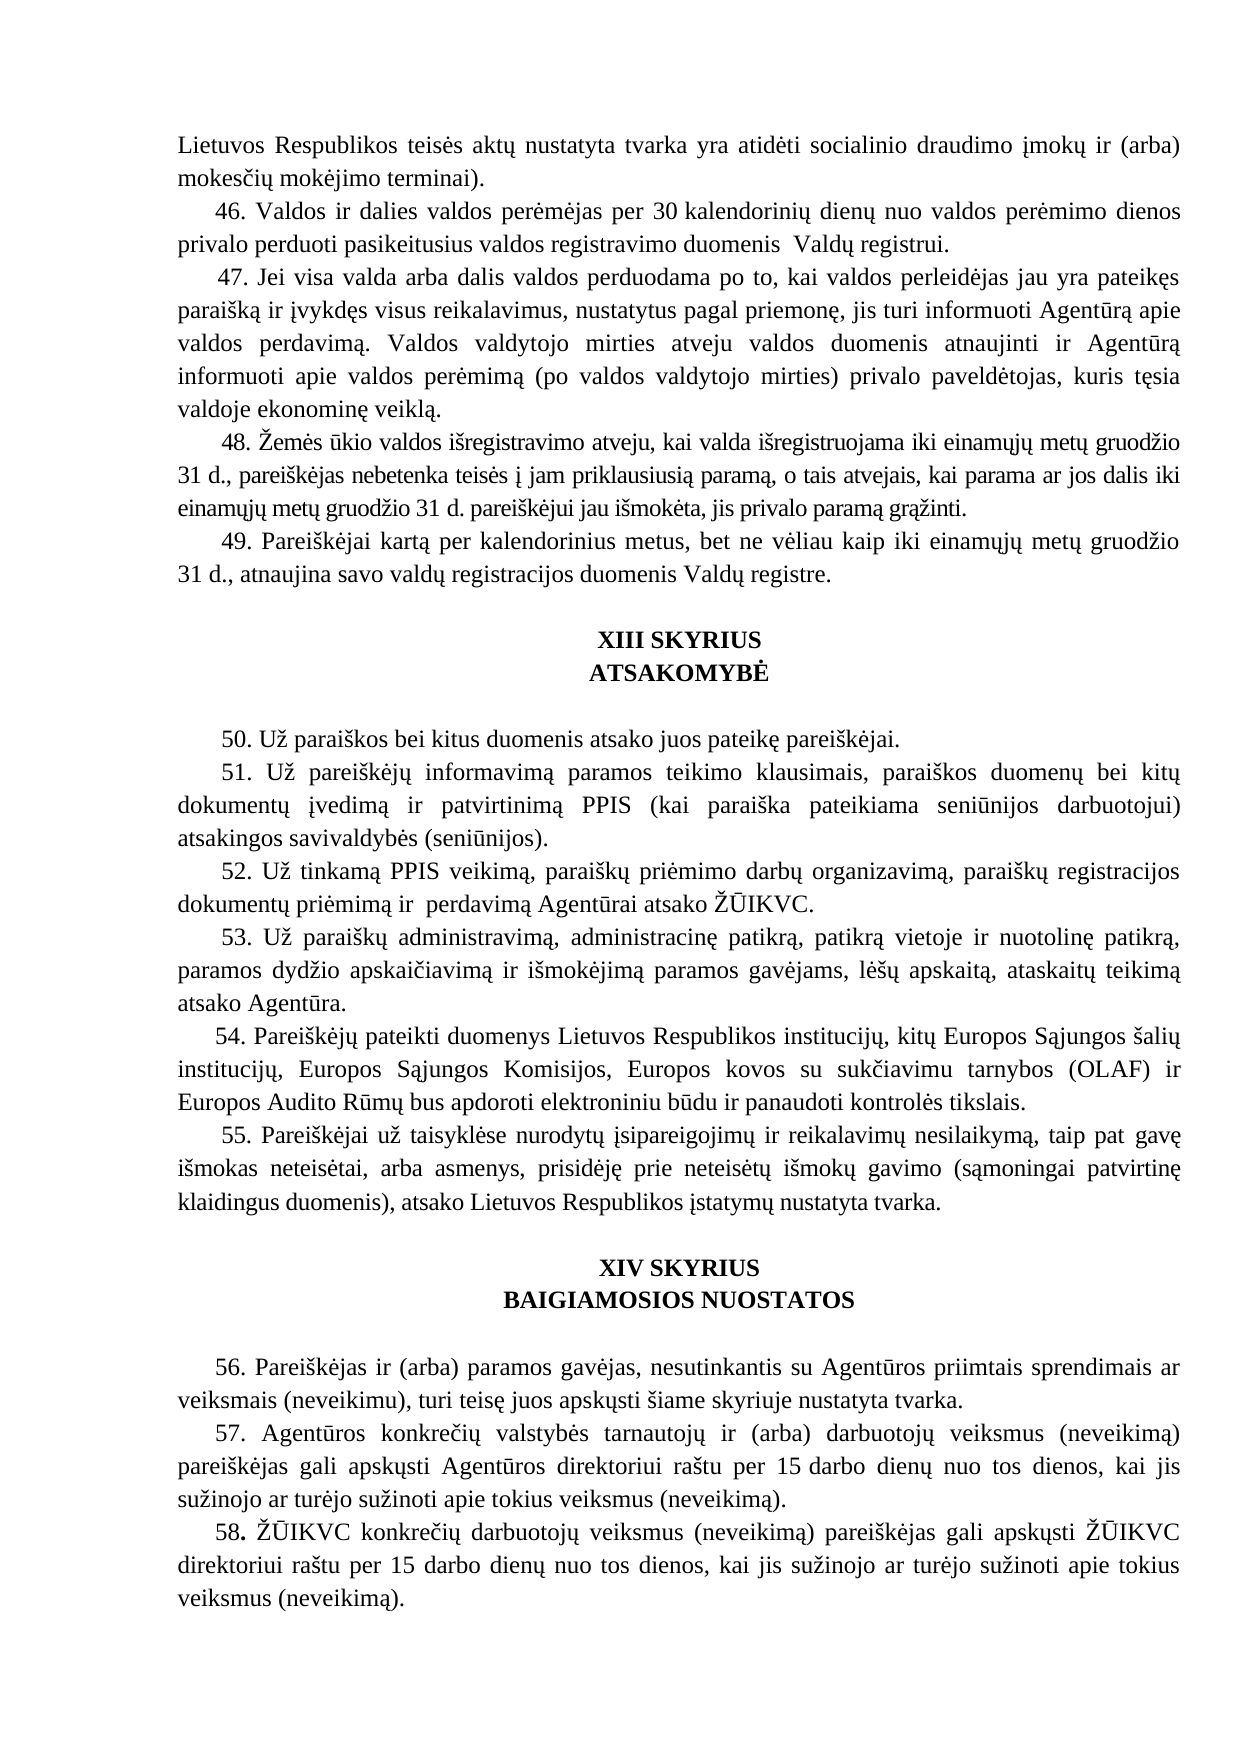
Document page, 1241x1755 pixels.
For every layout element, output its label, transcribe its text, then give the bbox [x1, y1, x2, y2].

text 55. Pareiškėjai už taisyklėse nurodytų įsipareigojimų ir reikalavimų nesilaikymą, taip pat gavę išmokas neteisėtai, arba asmenys, prisidėję prie neteisėtų išmokų gavimo (sąmoningai patvirtinę klaidingus duomenis), atsako Lietuvos Respublikos įstatymų nustatyta tvarka. [177, 1121, 1181, 1215]
text 57. Agentūros konkrečių valstybės tarnautojų ir (arba) darbuotojų veiksmus (neveikimą) pareiškėjas gali apskųsti Agentūros direktoriui raštu per 15 darbo dienų nuo tos dienos, kai jis sužinojo ar turėjo sužinoti apie tokius veiksmus (neveikimą). [177, 1418, 1181, 1512]
text 56. Pareiškėjas ir (arba) paramos gavėjas, nesutinkantis su Agentūros priimtais sprendimais ar veiksmais (neveikimu), turi teisę juos apskųsti šiame skyriuje nustatyta tvarka. [177, 1352, 1181, 1413]
text Lietuvos Respublikos teisės aktų nustatyta tvarka yra atidėti socialinio draudimo įmokų ir (arba) mokesčių mokėjimo terminai). [177, 130, 1181, 192]
text XIV SKYRIUS [177, 1253, 1181, 1281]
text 47. Jei visa valda arba dalis valdos perduodama po to, kai valdos perleidėjas jau yra pateikęs paraišką ir įvykdęs visus reikalavimus, nustatytus pagal priemonę, jis turi informuoti Agentūrą apie valdos perdavimą. Valdos valdytojo mirties atveju valdos duomenis atnaujinti ir Agentūrą informuoti apie valdos perėmimą (po valdos valdytojo mirties) privalo paveldėtojas, kuris tęsia valdoje ekonominę veiklą. [177, 262, 1181, 423]
text ATSAKOMYBĖ [177, 658, 1181, 687]
text BAIGIAMOSIOS NUOSTATOS [177, 1286, 1181, 1314]
text 46. Valdos ir dalies valdos perėmėjas per 30 kalendorinių dienų nuo valdos perėmimo dienos privalo perduoti pasikeitusius valdos registravimo duomenis Valdų registrui. [177, 196, 1181, 258]
text 48. Žemės ūkio valdos išregistravimo atveju, kai valda išregistruojama iki einamųjų metų gruodžio 31 d., pareiškėjas nebetenka teisės į jam priklausiusią paramą, o tais atvejais, kai parama ar jos dalis iki einamųjų metų gruodžio 31 d. pareiškėjui jau išmokėta, jis privalo paramą grąžinti. [177, 427, 1181, 522]
text 51. Už pareiškėjų informavimą paramos teikimo klausimais, paraiškos duomenų bei kitų dokumentų įvedimą ir patvirtinimą PPIS (kai paraiška pateikiama seniūnijos darbuotojui) atsakingos savivaldybės (seniūnijos). [177, 757, 1181, 852]
text 53. Už paraiškų administravimą, administracinę patikrą, patikrą vietoje ir nuotolinę patikrą, paramos dydžio apskaičiavimą ir išmokėjimą paramos gavėjams, lėšų apskaitą, ataskaitų teikimą atsako Agentūra. [177, 922, 1181, 1017]
text 49. Pareiškėjai kartą per kalendorinius metus, bet ne vėliau kaip iki einamųjų metų gruodžio 31 d., atnaujina savo valdų registracijos duomenis Valdų registre. [177, 526, 1181, 588]
text 50. Už paraiškos bei kitus duomenis atsako juos pateikę pareiškėjai. [177, 724, 1181, 753]
text XIII SKYRIUS [177, 625, 1181, 654]
text 58. ŽŪIKVC konkrečių darbuotojų veiksmus (neveikimą) pareiškėjas gali apskųsti ŽŪIKVC direktoriui raštu per 15 darbo dienų nuo tos dienos, kai jis sužinojo ar turėjo sužinoti apie tokius veiksmus (neveikimą). [177, 1517, 1181, 1612]
text 52. Už tinkamą PPIS veikimą, paraiškų priėmimo darbų organizavimą, paraiškų registracijos dokumentų priėmimą ir perdavimą Agentūrai atsako ŽŪIKVC. [177, 856, 1181, 918]
text 54. Pareiškėjų pateikti duomenys Lietuvos Respublikos institucijų, kitų Europos Sąjungos šalių institucijų, Europos Sąjungos Komisijos, Europos kovos su sukčiavimu tarnybos (OLAF) ir Europos Audito Rūmų bus apdoroti elektroniniu būdu ir panaudoti kontrolės tikslais. [177, 1021, 1181, 1116]
